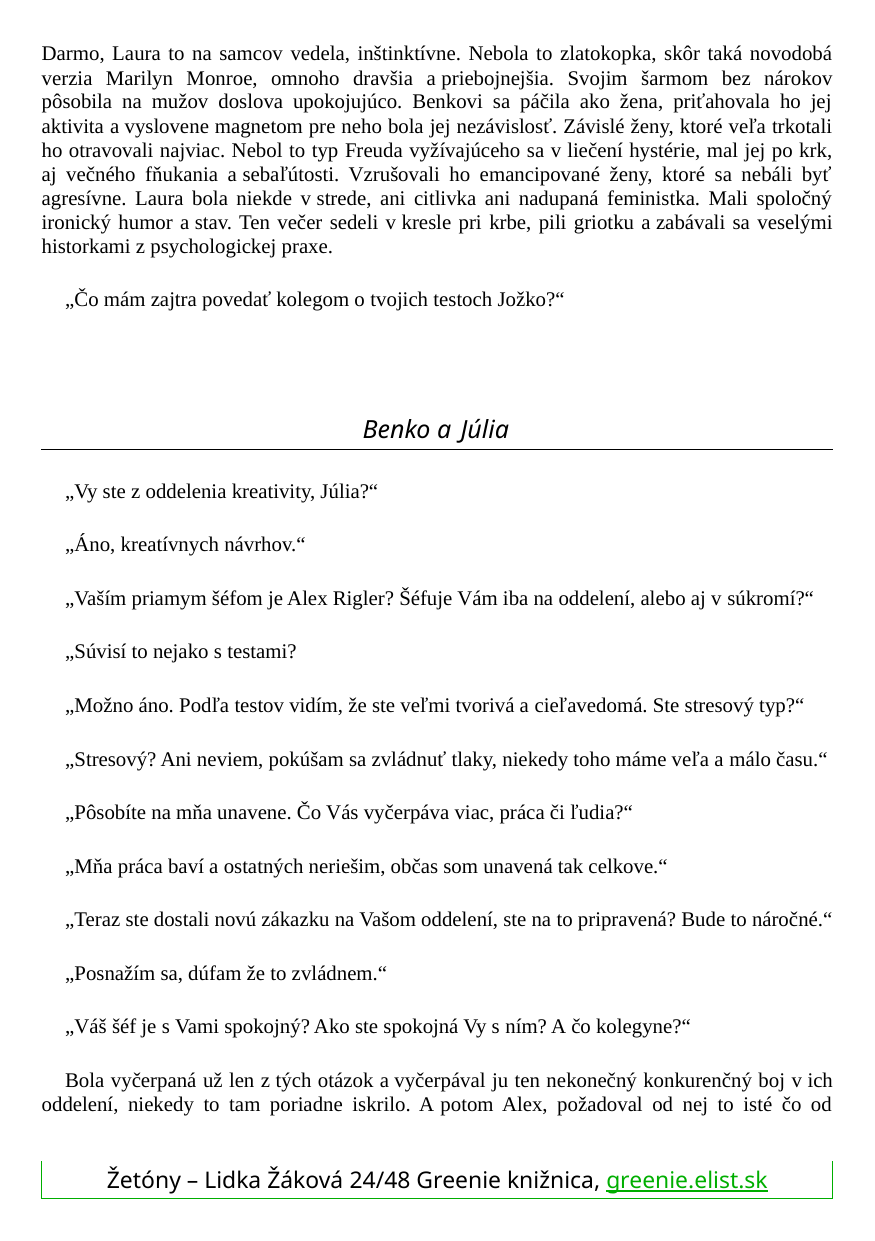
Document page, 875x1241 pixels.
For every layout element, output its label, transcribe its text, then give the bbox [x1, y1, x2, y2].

text Bola vyčerpaná už len z tých otázok a vyčerpával ju ten nekonečný konkurenčný boj v ich oddelení, niekedy to tam poriadne iskrilo. A potom Alex, požadoval od nej to isté čo od [41, 1068, 833, 1116]
text „Váš šéf je s Vami spokojný? Ako ste spokojná Vy s ním? A čo kolegyne?“ [41, 1014, 833, 1038]
text „Čo mám zajtra povedať kolegom o tvojich testoch Jožko?“ [41, 287, 833, 311]
text „Stresový? Ani neviem, pokúšam sa zvládnuť tlaky, niekedy toho máme veľa a málo času.“ [41, 746, 833, 771]
text „Mňa práca baví a ostatných neriešim, občas som unavená tak celkove.“ [41, 853, 833, 878]
text „Pôsobíte na mňa unavene. Čo Vás vyčerpáva viac, práca či ľudia?“ [41, 800, 833, 824]
text „Teraz ste dostali novú zákazku na Vašom oddelení, ste na to pripravená? Bude to náročné.“ [41, 907, 833, 931]
text „Vy ste z oddelenia kreativity, Júlia?“ [41, 479, 833, 503]
text „Súvisí to nejako s testami? [41, 639, 833, 663]
text „Áno, kreatívnych návrhov.“ [41, 532, 833, 556]
text „Posnažím sa, dúfam že to zvládnem.“ [41, 961, 833, 985]
text „Vaším priamym šéfom je Alex Rigler? Šéfuje Vám iba na oddelení, alebo aj v súkromí?“ [41, 586, 833, 610]
subtitle Benko a Júlia [41, 409, 833, 449]
text Darmo, Laura to na samcov vedela, inštinktívne. Nebola to zlatokopka, skôr taká novodobá verzia Marilyn Monroe, omnoho dravšia a priebojnejšia. Svojim šarmom bez nárokov pôsobila na mužov doslova upokojujúco. Benkovi sa páčila ako žena, priťahovala ho jej aktivita a vyslovene magnetom pre neho bola jej nezávislosť. Závislé ženy, ktoré veľa trkotali ho otravovali najviac. Nebol to typ Freuda vyžívajúceho sa v liečení hystérie, mal jej po krk, aj večného fňukania a sebaľútosti. Vzrušovali ho emancipované ženy, ktoré sa nebáli byť agresívne. Laura bola niekde v strede, ani citlivka ani nadupaná feministka. Mali spoločný ironický humor a stav. Ten večer sedeli v kresle pri krbe, pili griotku a zabávali sa veselými historkami z psychologickej praxe. [41, 41, 833, 258]
text „Možno áno. Podľa testov vidím, že ste veľmi tvorivá a cieľavedomá. Ste stresový typ?“ [41, 693, 833, 717]
